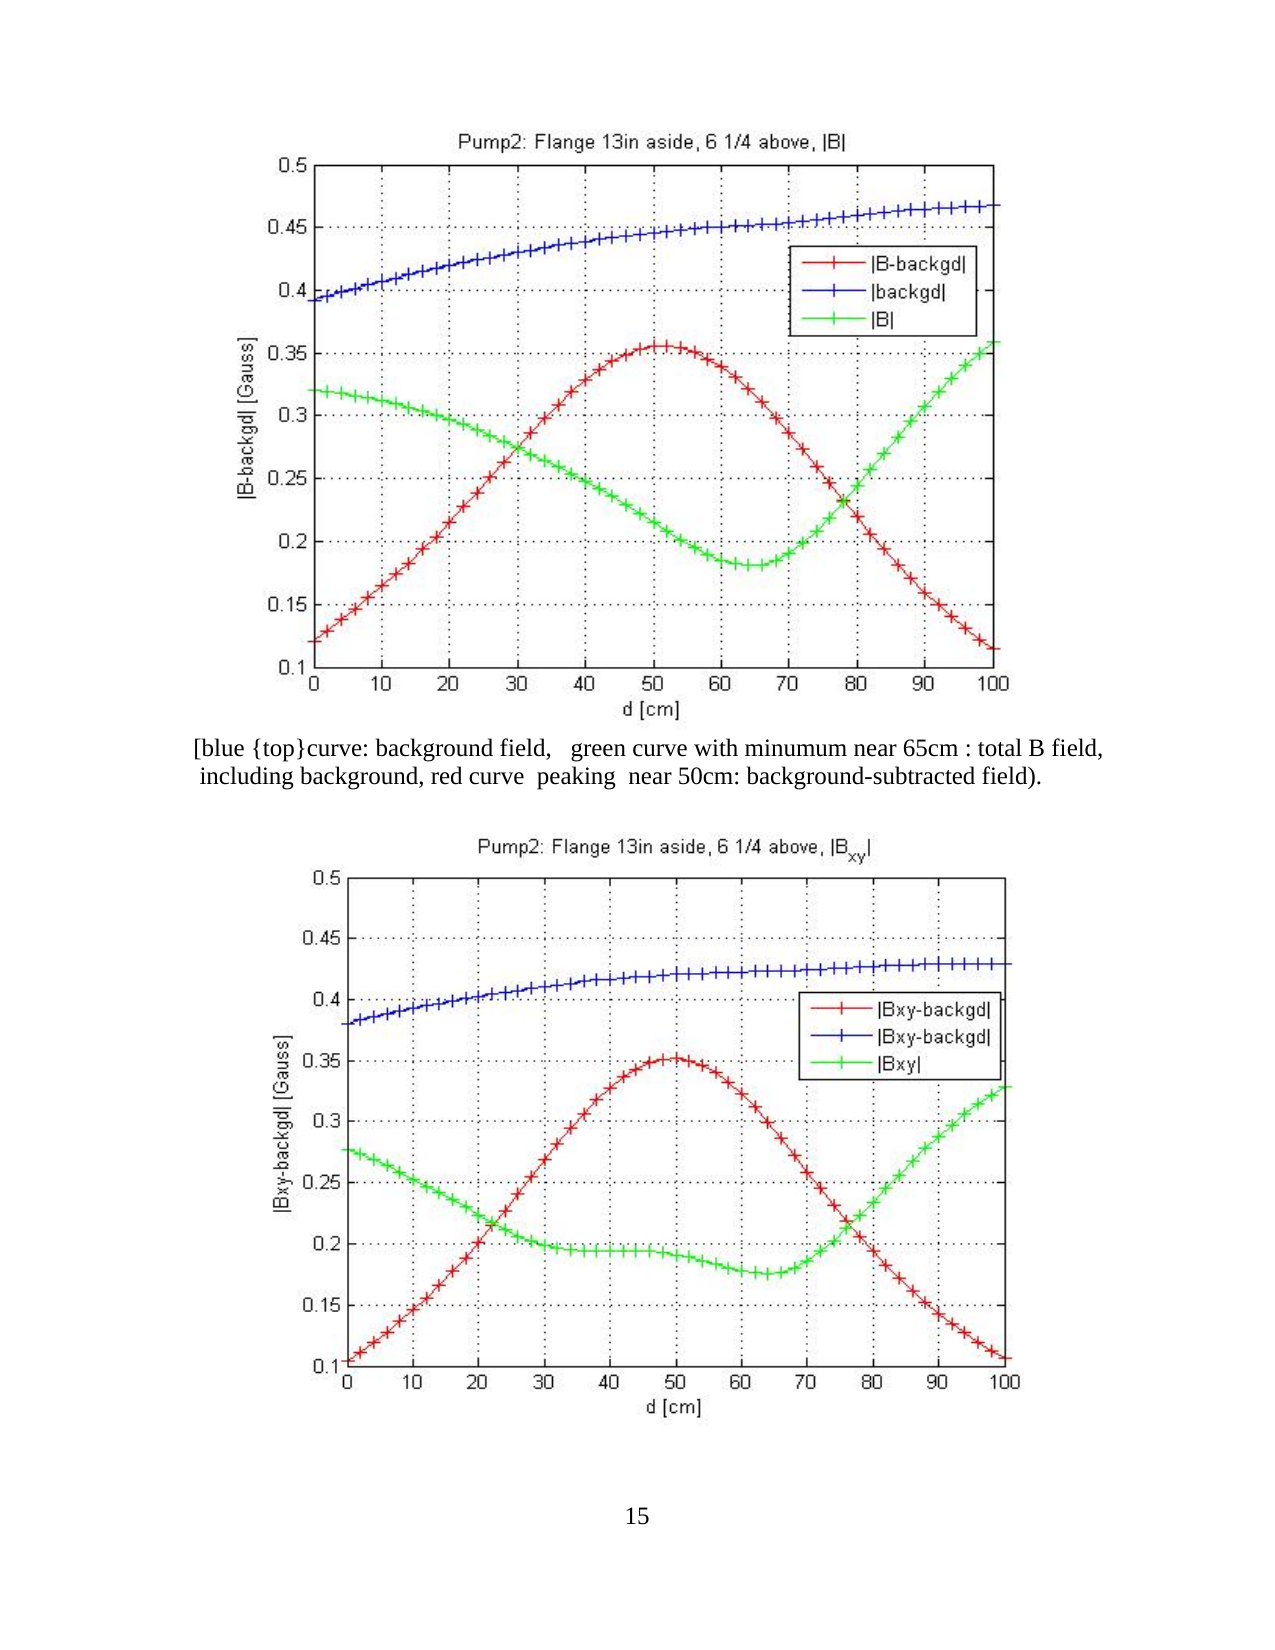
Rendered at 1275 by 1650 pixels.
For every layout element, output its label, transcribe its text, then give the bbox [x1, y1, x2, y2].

picture [237, 832, 1085, 1432]
text [blue {top}curve: background field, green curve with minumum near 65cm : total B field, [118, 118, 1157, 762]
text including background, red curve peaking near 50cm: background-subtracted field). [118, 762, 1157, 790]
picture [200, 118, 1075, 735]
